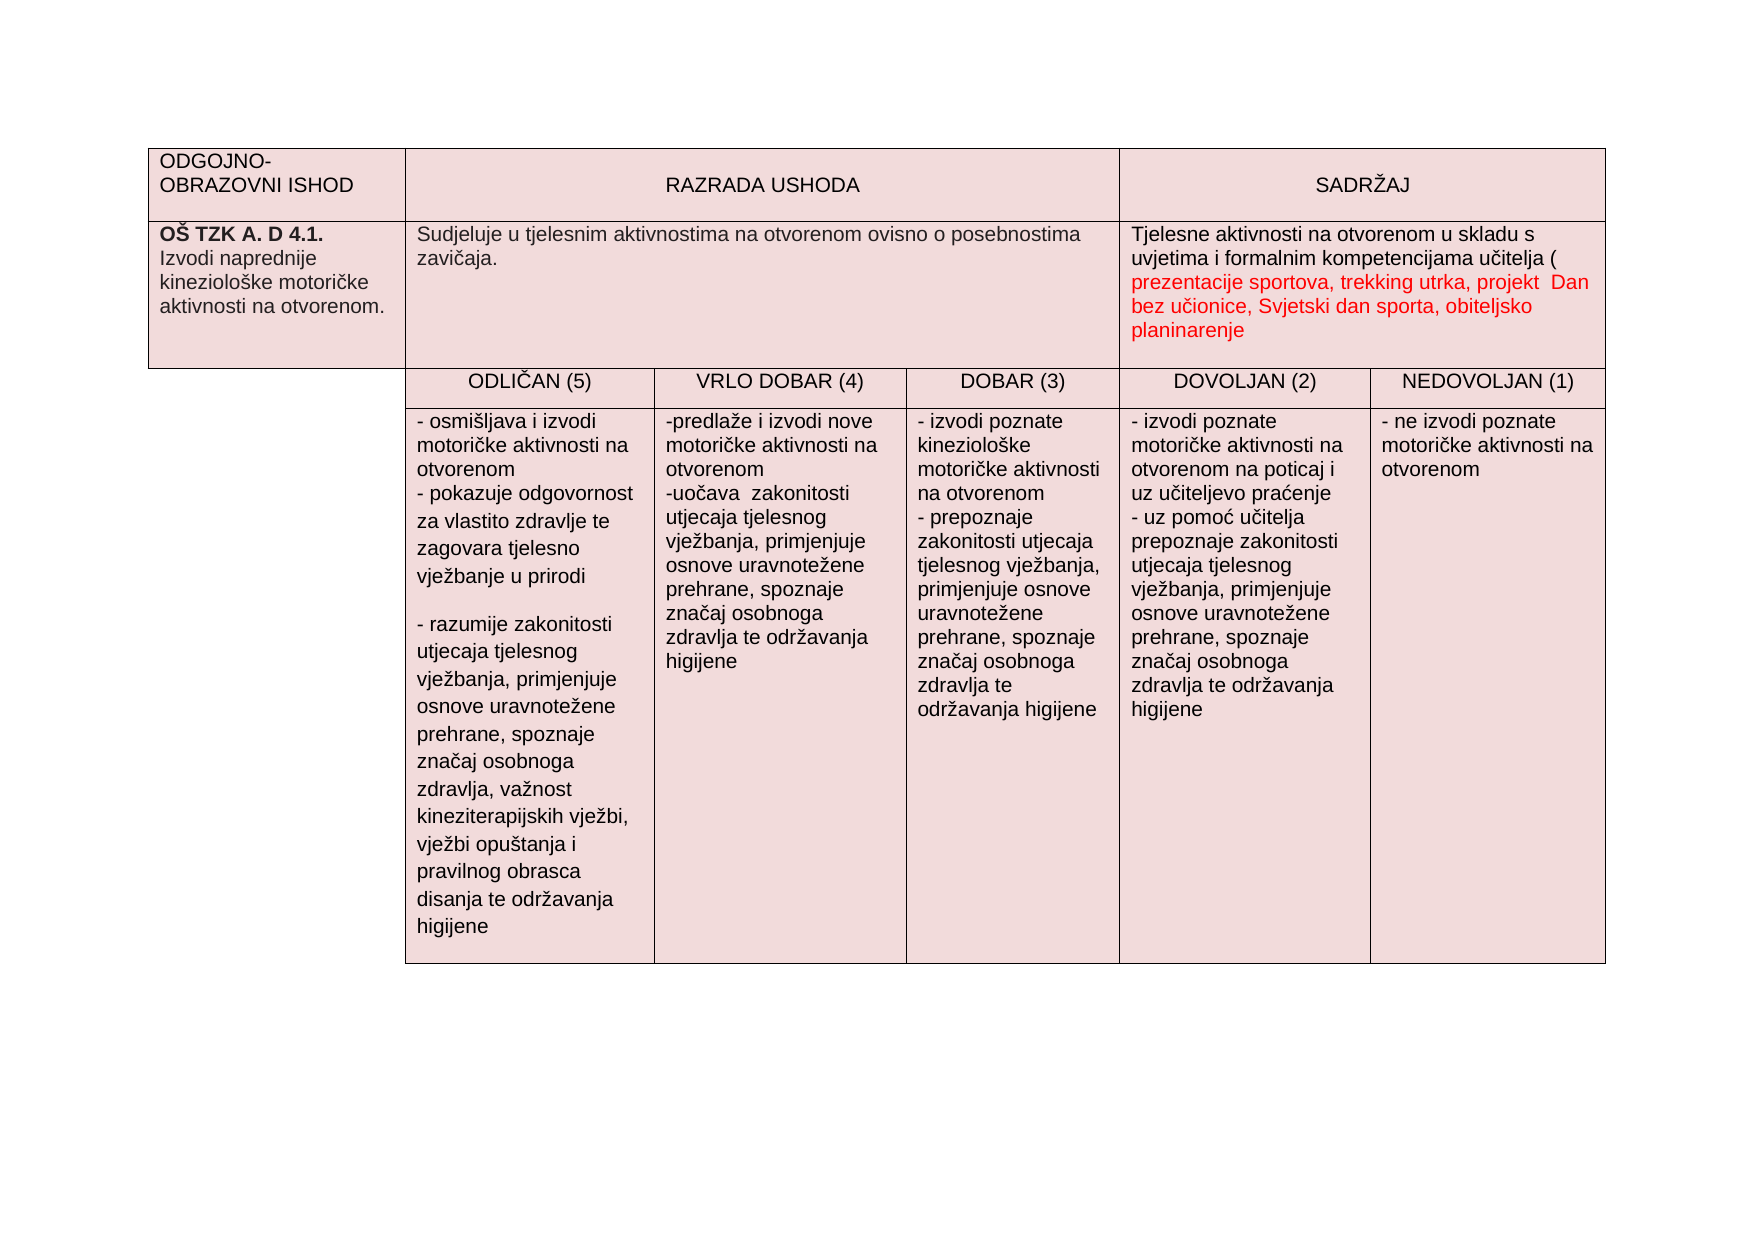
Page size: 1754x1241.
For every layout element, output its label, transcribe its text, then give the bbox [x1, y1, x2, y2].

table_cell - ne izvodi poznate motoričke aktivnosti na otvorenom [1371, 409, 1605, 963]
table_header SADRŽAJ [1120, 149, 1605, 221]
table_cell NEDOVOLJAN (1) [1371, 369, 1605, 408]
table_cell - osmišljava i izvodi motoričke aktivnosti na otvorenom - pokazuje odgovornost za vlastito zdravlje te zagovara tjelesno vježbanje u prirodi - razumije zakonitosti utjecaja tjelesnog vježbanja, primjenjuje osnove uravnotežene prehrane, spoznaje značaj osobnoga zdravlja, važnost kineziterapijskih vježbi, vježbi opuštanja i pravilnog obrasca disanja te održavanja higijene [406, 409, 654, 963]
table_cell - izvodi poznate kineziološke motoričke aktivnosti na otvorenom - prepoznaje zakonitosti utjecaja tjelesnog vježbanja, primjenjuje osnove uravnotežene prehrane, spoznaje značaj osobnoga zdravlja te održavanja higijene [907, 409, 1119, 963]
table_cell VRLO DOBAR (4) [655, 369, 906, 408]
table_cell Tjelesne aktivnosti na otvorenom u skladu s uvjetima i formalnim kompetencijama učitelja ( prezentacije sportova, trekking utrka, projekt Dan bez učionice, Svjetski dan sporta, obiteljsko planinarenje [1120, 222, 1605, 368]
table_cell DOBAR (3) [907, 369, 1119, 408]
table_header RAZRADA USHODA [406, 149, 1119, 221]
table_cell OŠ TZK A. D 4.1. Izvodi naprednije kineziološke motoričke aktivnosti na otvorenom. [149, 222, 405, 368]
table_cell [148, 408, 405, 963]
table_cell Sudjeluje u tjelesnim aktivnostima na otvorenom ovisno o posebnostima zavičaja. [406, 222, 1119, 368]
table_cell - izvodi poznate motoričke aktivnosti na otvorenom na poticaj i uz učiteljevo praćenje - uz pomoć učitelja prepoznaje zakonitosti utjecaja tjelesnog vježbanja, primjenjuje osnove uravnotežene prehrane, spoznaje značaj osobnoga zdravlja te održavanja higijene [1120, 409, 1370, 963]
table_cell -predlaže i izvodi nove motoričke aktivnosti na otvorenom -uočava zakonitosti utjecaja tjelesnog vježbanja, primjenjuje osnove uravnotežene prehrane, spoznaje značaj osobnoga zdravlja te održavanja higijene [655, 409, 906, 963]
table_cell ODLIČAN (5) [406, 369, 654, 408]
table_header ODGOJNO-OBRAZOVNI ISHOD [149, 149, 405, 221]
table_cell [148, 369, 405, 408]
table_cell DOVOLJAN (2) [1120, 369, 1370, 408]
